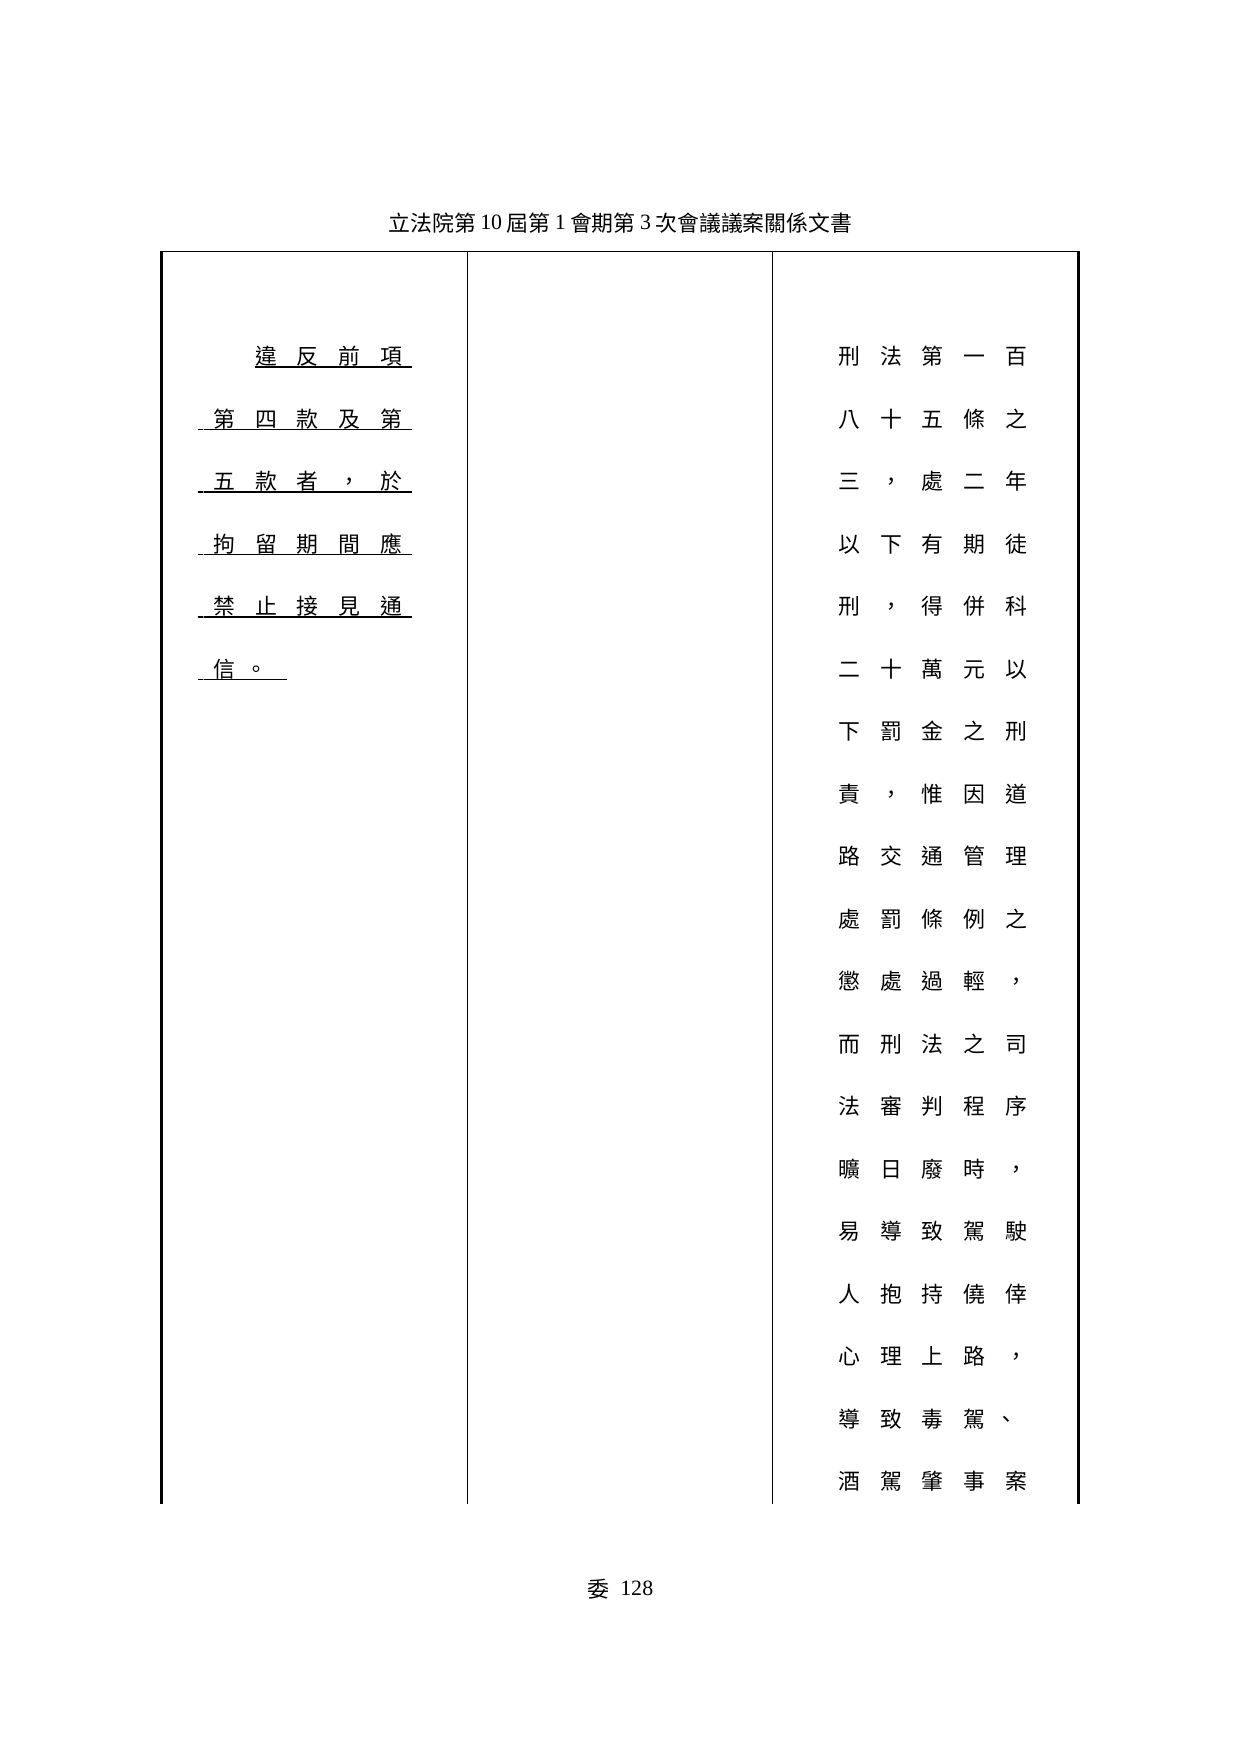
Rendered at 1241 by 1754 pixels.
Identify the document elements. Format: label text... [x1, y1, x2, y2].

table_cell 違反前項第四款及第五款者，於拘留期間應禁止接見通信。 [163, 252, 467, 1504]
table_cell [468, 252, 772, 1504]
table_cell 刑法第一百八十五條之三，處二年以下有期徒刑，得併科二十萬元以下罰金之刑責，惟因道路交通管理處罰條例之懲處過輕，而刑法之司法審判程序曠日廢時，易導致駕駛人抱持僥倖心理上路，導致毒駕、酒駕肇事案 [773, 252, 1077, 1504]
